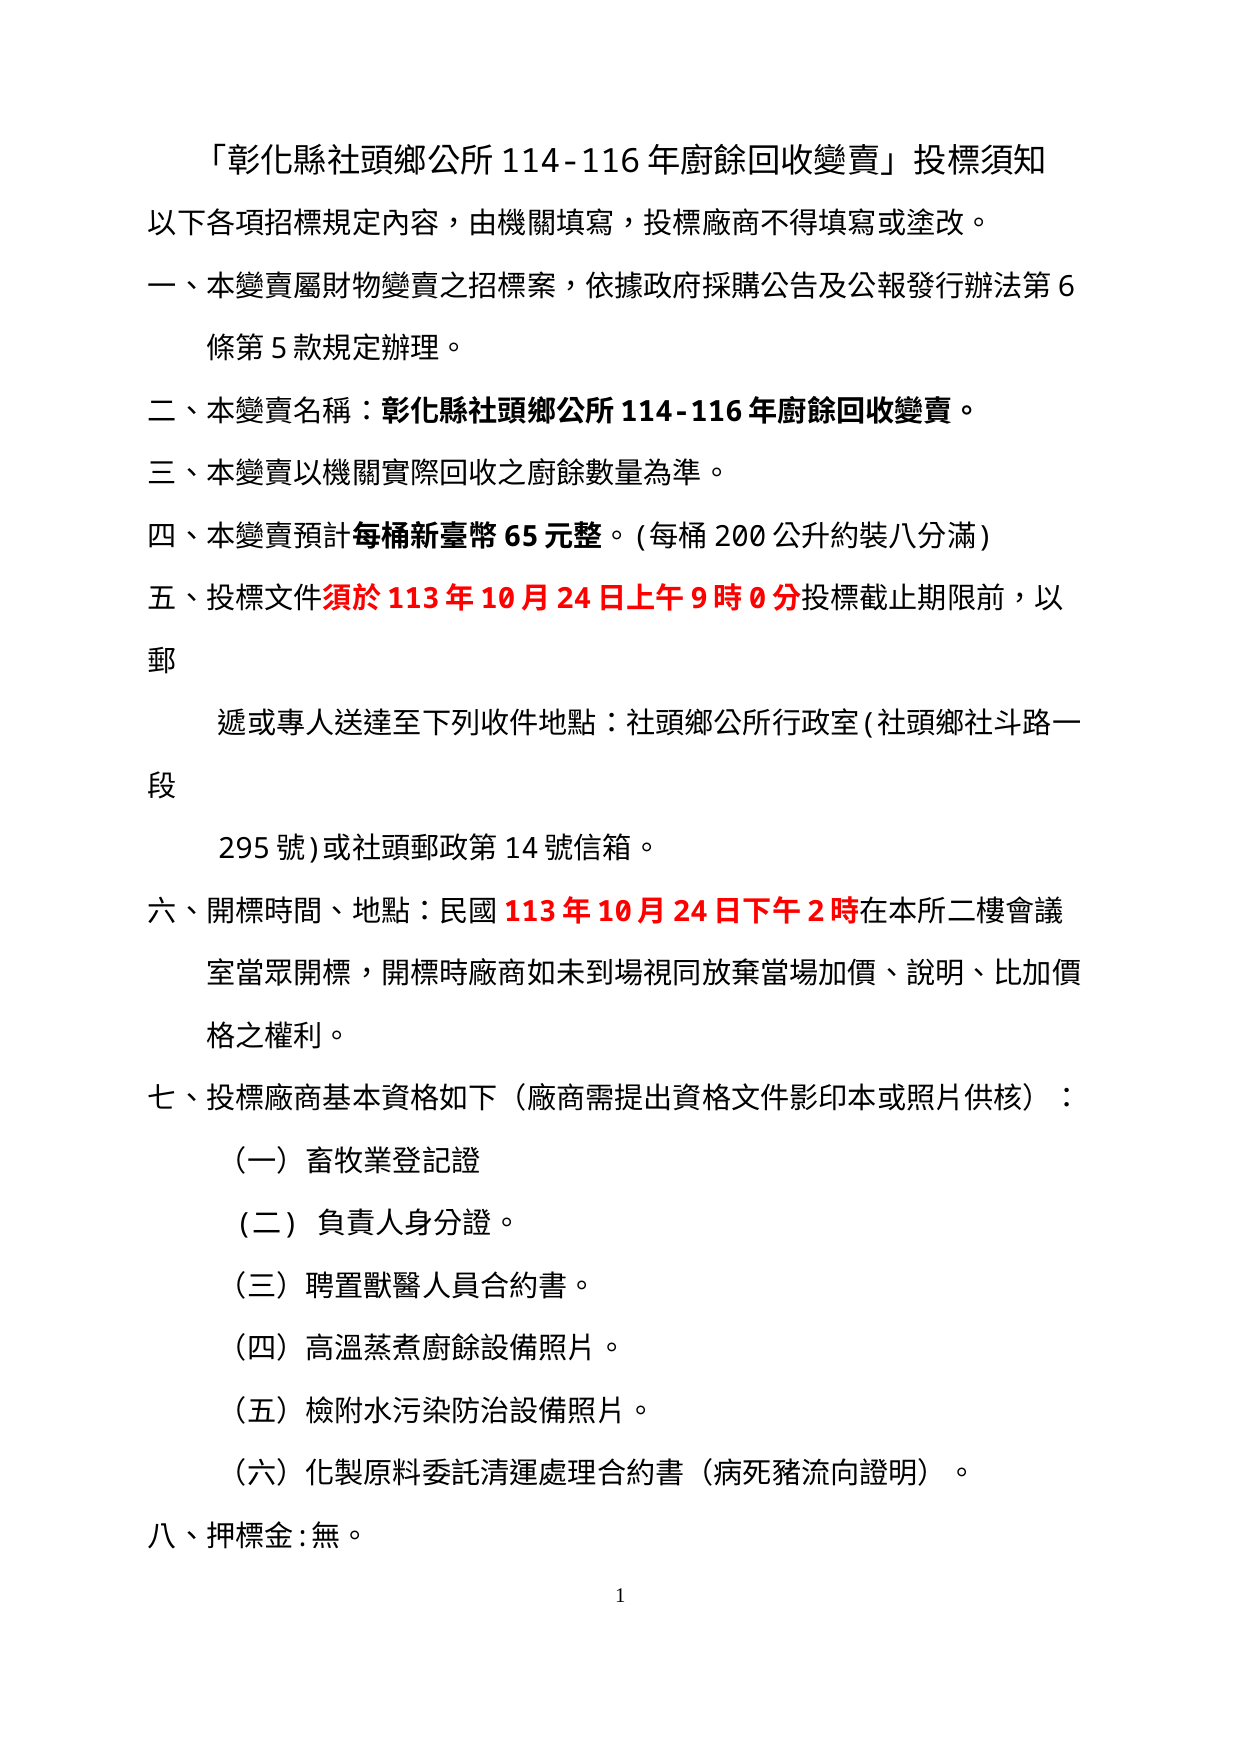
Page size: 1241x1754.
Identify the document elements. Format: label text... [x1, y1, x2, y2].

text 八、押標金:無。 [148, 1492, 1092, 1554]
text （五）檢附水污染防治設備照片。 [148, 1367, 1092, 1429]
text 七、投標廠商基本資格如下（廠商需提出資格文件影印本或照片供核）： [148, 1054, 1092, 1117]
text 295號)或社頭郵政第14號信箱。 [148, 804, 1092, 867]
text 五、投標文件須於113年10月24日上午9時0分投標截止期限前，以郵 [148, 554, 1092, 679]
text 六、開標時間、地點：民國113年10月24日下午2時在本所二樓會議室當眾開標，開標時廠商如未到場視同放棄當場加價、說明、比加價格之權利。 [148, 867, 1092, 1054]
text 「彰化縣社頭鄉公所114-116年廚餘回收變賣」投標須知 [148, 117, 1092, 179]
text （六）化製原料委託清運處理合約書（病死豬流向證明）。 [148, 1429, 1092, 1492]
text 三、本變賣以機關實際回收之廚餘數量為準。 [148, 429, 1092, 492]
text 二、本變賣名稱：彰化縣社頭鄉公所114-116年廚餘回收變賣。 [148, 367, 1092, 429]
text （一）畜牧業登記證 [148, 1117, 1092, 1179]
text 一、本變賣屬財物變賣之招標案，依據政府採購公告及公報發行辦法第6條第5款規定辦理。 [148, 242, 1092, 367]
text 四、本變賣預計每桶新臺幣65元整。(每桶200公升約裝八分滿) [148, 492, 1092, 554]
text 以下各項招標規定內容，由機關填寫，投標廠商不得填寫或塗改。 [148, 179, 1092, 242]
text （三）聘置獸醫人員合約書。 [148, 1242, 1092, 1304]
text （四）高溫蒸煮廚餘設備照片。 [148, 1304, 1092, 1367]
text (二) 負責人身分證。 [148, 1179, 1092, 1242]
text 遞或專人送達至下列收件地點：社頭鄉公所行政室(社頭鄉社斗路一段 [148, 679, 1092, 804]
